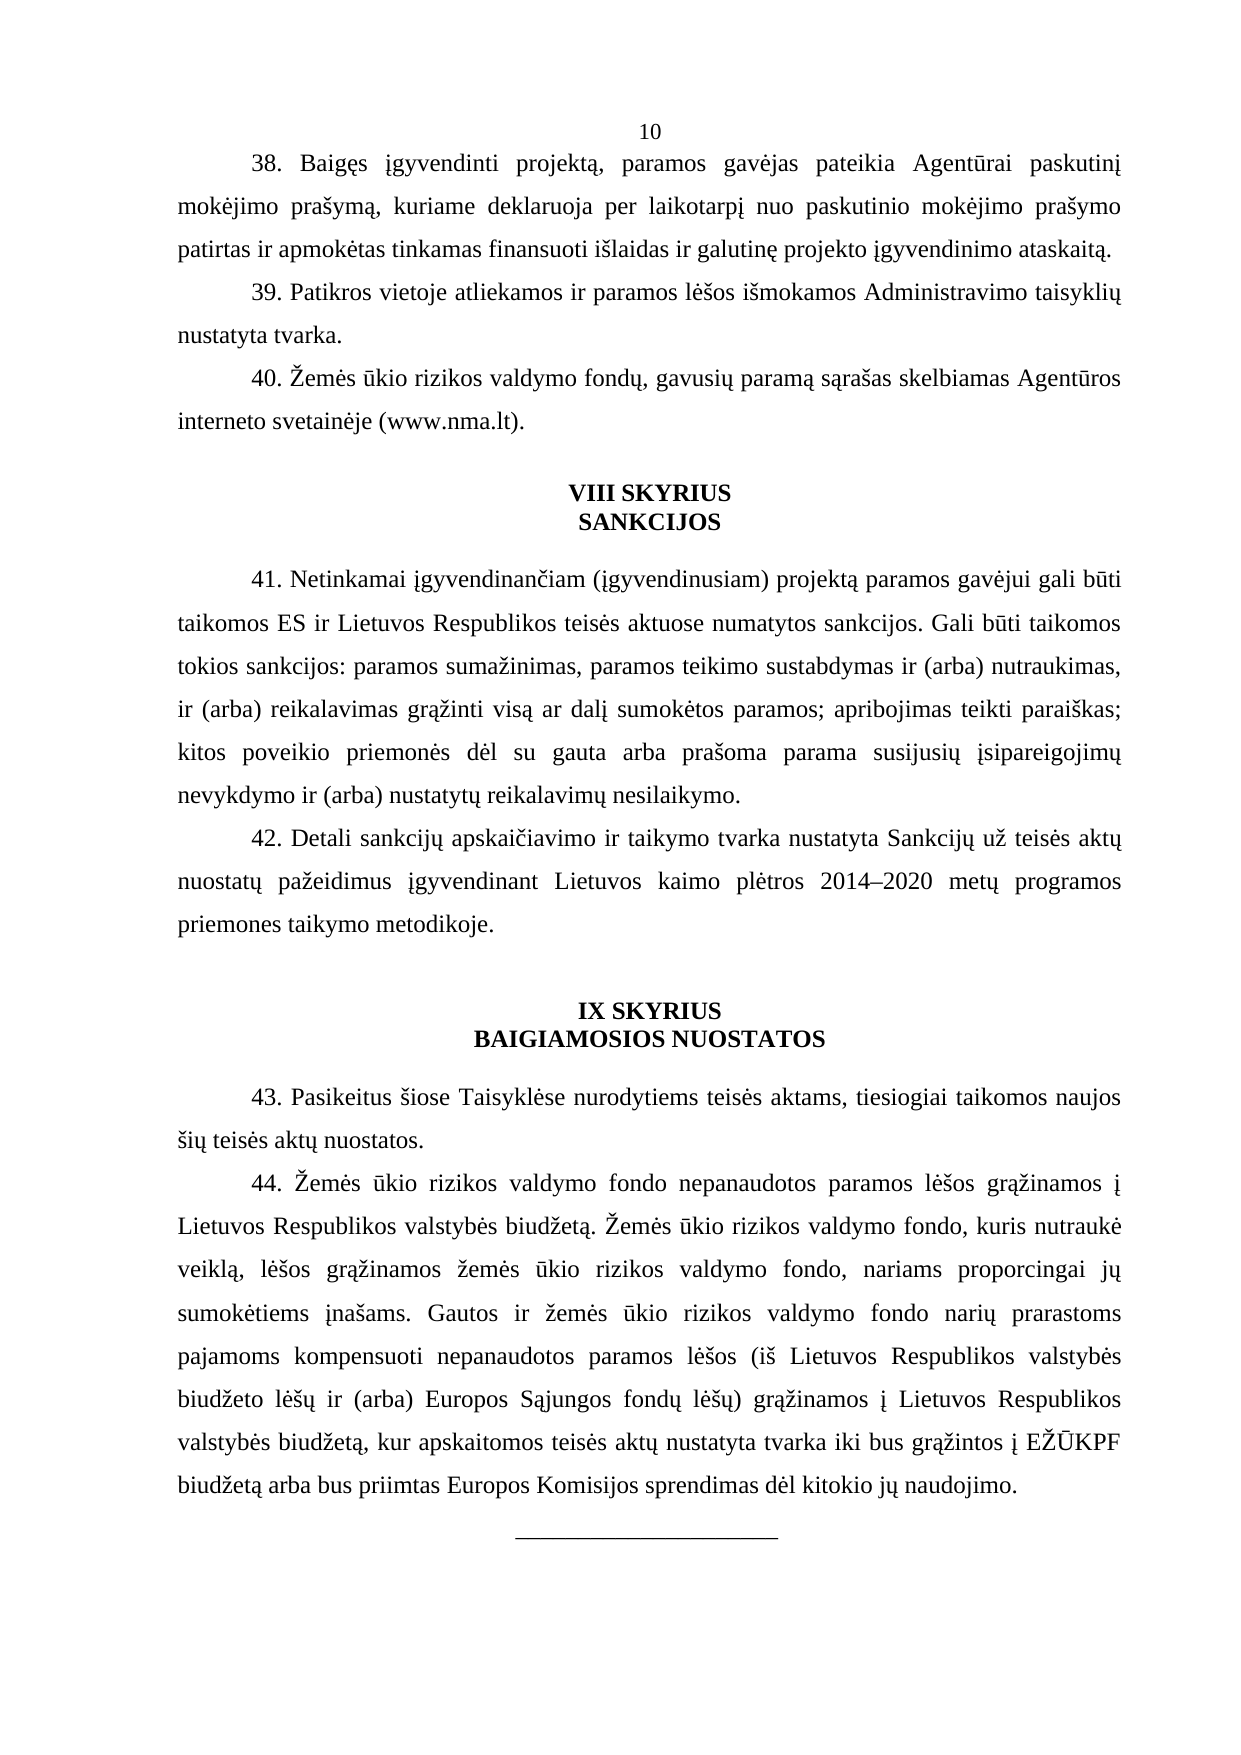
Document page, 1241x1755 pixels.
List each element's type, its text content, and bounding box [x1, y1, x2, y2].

text IX SKYRIUS [177, 996, 1122, 1024]
text 39. Patikros vietoje atliekamos ir paramos lėšos išmokamos Administravimo taisyklių nustatyta tvarka. [177, 277, 1122, 349]
text SANKCIJOS [177, 507, 1122, 536]
text 41. Netinkamai įgyvendinančiam (įgyvendinusiam) projektą paramos gavėjui gali būti taikomos ES ir Lietuvos Respublikos teisės aktuose numatytos sankcijos. Gali būti taikomos tokios sankcijos: paramos sumažinimas, paramos teikimo sustabdymas ir (arba) nutraukimas, ir (arba) reikalavimas grąžinti visą ar dalį sumokėtos paramos; apribojimas teikti paraiškas; kitos poveikio priemonės dėl su gauta arba prašoma parama susijusių įsipareigojimų nevykdymo ir (arba) nustatytų reikalavimų nesilaikymo. [177, 564, 1122, 809]
text BAIGIAMOSIOS NUOSTATOS [177, 1024, 1122, 1053]
text 44. Žemės ūkio rizikos valdymo fondo nepanaudotos paramos lėšos grąžinamos į Lietuvos Respublikos valstybės biudžetą. Žemės ūkio rizikos valdymo fondo, kuris nutraukė veiklą, lėšos grąžinamos žemės ūkio rizikos valdymo fondo, nariams proporcingai jų sumokėtiems įnašams. Gautos ir žemės ūkio rizikos valdymo fondo narių prarastoms pajamoms kompensuoti nepanaudotos paramos lėšos (iš Lietuvos Respublikos valstybės biudžeto lėšų ir (arba) Europos Sąjungos fondų lėšų) grąžinamos į Lietuvos Respublikos valstybės biudžetą, kur apskaitomos teisės aktų nustatyta tvarka iki bus grąžintos į EŽŪKPF biudžetą arba bus priimtas Europos Komisijos sprendimas dėl kitokio jų naudojimo. [177, 1168, 1122, 1499]
text 43. Pasikeitus šiose Taisyklėse nurodytiems teisės aktams, tiesiogiai taikomos naujos šių teisės aktų nuostatos. [177, 1082, 1122, 1154]
text 42. Detali sankcijų apskaičiavimo ir taikymo tvarka nustatyta Sankcijų už teisės aktų nuostatų pažeidimus įgyvendinant Lietuvos kaimo plėtros 2014–2020 metų programos priemones taikymo metodikoje. [177, 823, 1122, 938]
text VIII SKYRIUS [177, 478, 1122, 507]
text 40. Žemės ūkio rizikos valdymo fondų, gavusių paramą sąrašas skelbiamas Agentūros interneto svetainėje (www.nma.lt). [177, 363, 1122, 435]
text 38. Baigęs įgyvendinti projektą, paramos gavėjas pateikia Agentūrai paskutinį mokėjimo prašymą, kuriame deklaruoja per laikotarpį nuo paskutinio mokėjimo prašymo patirtas ir apmokėtas tinkamas finansuoti išlaidas ir galutinę projekto įgyvendinimo ataskaitą. [177, 148, 1122, 263]
text _____________________ [177, 1513, 1122, 1542]
